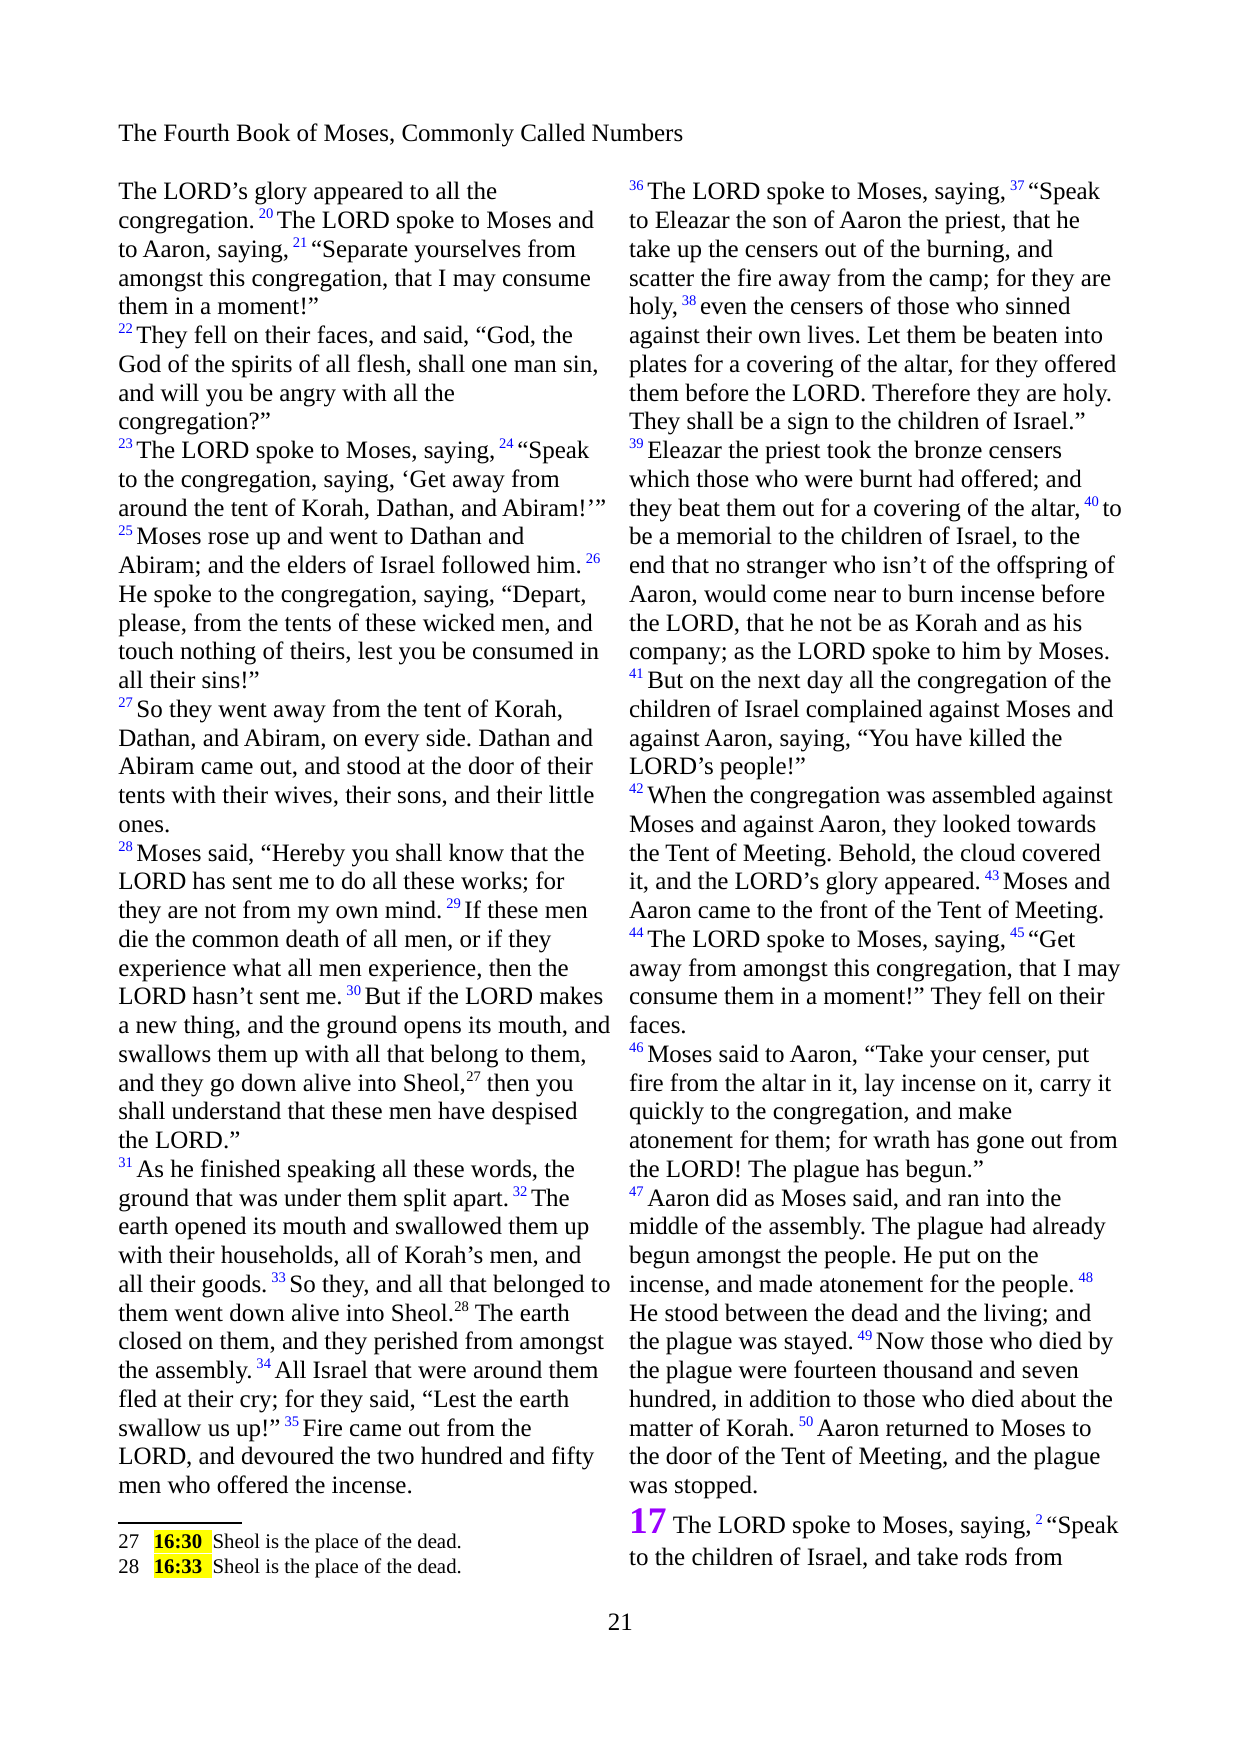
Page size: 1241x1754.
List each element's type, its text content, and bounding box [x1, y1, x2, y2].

text 25 Moses rose up and went to Dathan and Abiram; and the elders of Israel followed him. 26 He spoke to the congregation, saying, “Depart, please, from the tents of these wicked men, and touch nothing of theirs, lest you be consumed in all their sins!” [118, 521, 611, 694]
text 47 Aaron did as Moses said, and ran into the middle of the assembly. The plague had already begun amongst the people. He put on the incense, and made atonement for the people. 48 He stood between the dead and the living; and the plague was stayed. 49 Now those who died by the plague were fourteen thousand and seven hundred, in addition to those who died about the matter of Korah. 50 Aaron returned to Moses to the door of the Tent of Meeting, and the plague was stopped. [629, 1183, 1122, 1499]
text 23 The LORD spoke to Moses, saying, 24 “Speak to the congregation, saying, ‘Get away from around the tent of Korah, Dathan, and Abiram!’” [118, 435, 611, 521]
text 31 As he finished speaking all these words, the ground that was under them split apart. 32 The earth opened its mouth and swallowed them up with their households, all of Korah’s men, and all their goods. 33 So they, and all that belonged to them went down alive into Sheol. The earth closed on them, and they perished from amongst the assembly. 34 All Israel that were around them fled at their cry; for they said, “Lest the earth swallow us up!” 35 Fire came out from the LORD, and devoured the two hundred and fifty men who offered the incense. [118, 1154, 611, 1499]
text 46 Moses said to Aaron, “Take your censer, put fire from the altar in it, lay incense on it, carry it quickly to the congregation, and make atonement for them; for wrath has gone out from the LORD! The plague has begun.” [629, 1039, 1122, 1183]
text 27 So they went away from the tent of Korah, Dathan, and Abiram, on every side. Dathan and Abiram came out, and stood at the door of their tents with their wives, their sons, and their little ones. [118, 694, 611, 838]
text The LORD’s glory appeared to all the congregation. 20 The LORD spoke to Moses and to Aaron, saying, 21 “Separate yourselves from amongst this congregation, that I may consume them in a moment!” [118, 176, 611, 320]
text 41 But on the next day all the congregation of the children of Israel complained against Moses and against Aaron, saying, “You have killed the LORD’s people!” [629, 665, 1122, 780]
text 16:33 Sheol is the place of the dead. [118, 1553, 611, 1578]
text 16:30 Sheol is the place of the dead. [118, 1529, 611, 1553]
text 22 They fell on their faces, and said, “God, the God of the spirits of all flesh, shall one man sin, and will you be angry with all the congregation?” [118, 320, 611, 435]
text 28 Moses said, “Hereby you shall know that the LORD has sent me to do all these works; for they are not from my own mind. 29 If these men die the common death of all men, or if they experience what all men experience, then the LORD hasn’t sent me. 30 But if the LORD makes a new thing, and the ground opens its mouth, and swallows them up with all that belong to them, and they go down alive into Sheol, then you shall understand that these men have despised the LORD.” [118, 838, 611, 1154]
text 17 The LORD spoke to Moses, saying, 2 “Speak to the children of Israel, and take rods from [629, 1499, 1122, 1571]
text 39 Eleazar the priest took the bronze censers which those who were burnt had offered; and they beat them out for a covering of the altar, 40 to be a memorial to the children of Israel, to the end that no stranger who isn’t of the offspring of Aaron, would come near to burn incense before the LORD, that he not be as Korah and as his company; as the LORD spoke to him by Moses. [629, 435, 1122, 665]
text 42 When the congregation was assembled against Moses and against Aaron, they looked towards the Tent of Meeting. Behold, the cloud covered it, and the LORD’s glory appeared. 43 Moses and Aaron came to the front of the Tent of Meeting. 44 The LORD spoke to Moses, saying, 45 “Get away from amongst this congregation, that I may consume them in a moment!” They fell on their faces. [629, 780, 1122, 1039]
text 36 The LORD spoke to Moses, saying, 37 “Speak to Eleazar the son of Aaron the priest, that he take up the censers out of the burning, and scatter the fire away from the camp; for they are holy, 38 even the censers of those who sinned against their own lives. Let them be beaten into plates for a covering of the altar, for they offered them before the LORD. Therefore they are holy. They shall be a sign to the children of Israel.” [629, 176, 1122, 435]
